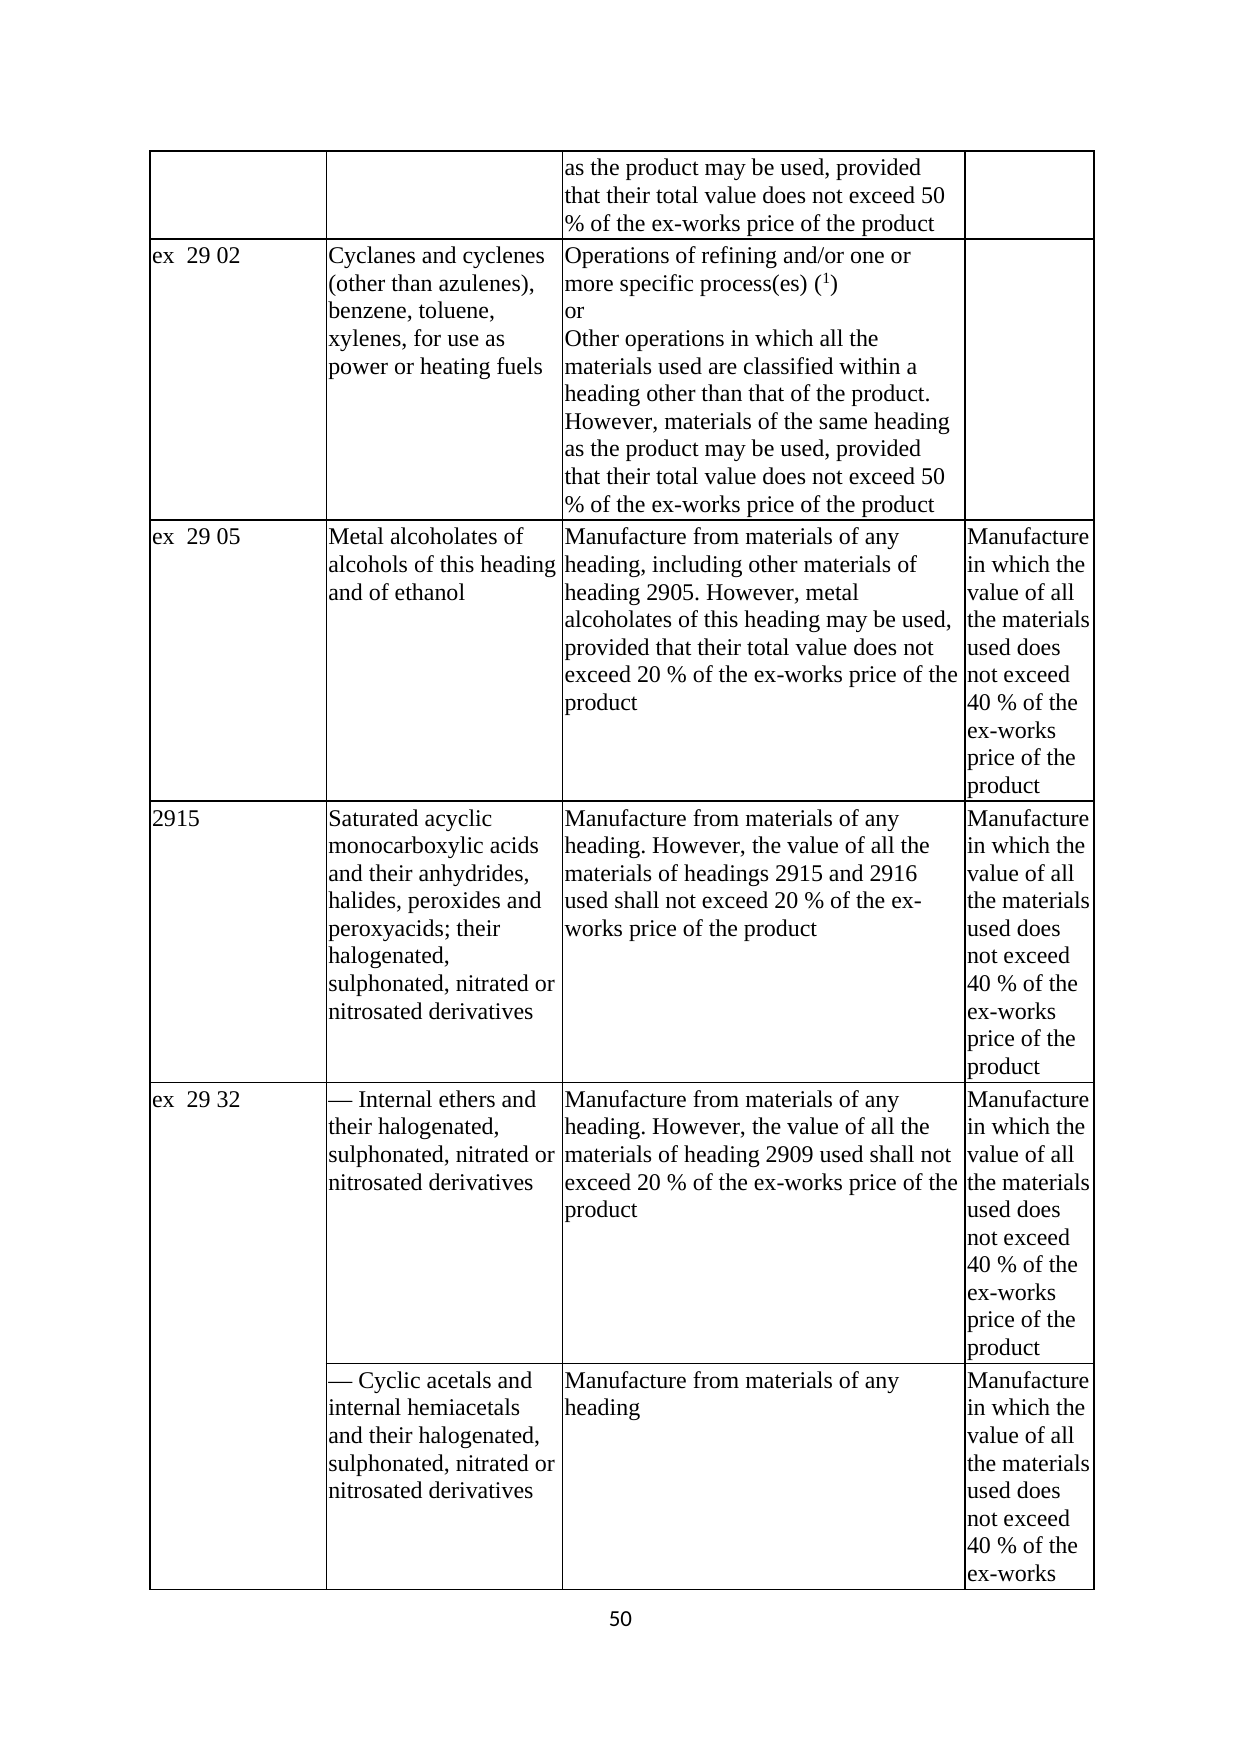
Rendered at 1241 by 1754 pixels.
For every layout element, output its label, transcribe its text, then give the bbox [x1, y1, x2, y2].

table_cell 2915 [151, 802, 326, 1081]
table_cell Manufacture from materials of any heading. However, the value of all the materials of headings 2915 and 2916 used shall not exceed 20 % of the ex-works price of the product [563, 802, 964, 1081]
table_cell Manufacture in which the value of all the materials used does not exceed 40 % of the ex-works price of the product [966, 802, 1093, 1081]
table_cell ex 29 02 [151, 240, 326, 519]
table_cell [966, 152, 1093, 238]
table_cell [966, 240, 1093, 519]
table_cell Manufacture in which the value of all the materials used does not exceed 40 % of the ex-works price of the product [966, 1083, 1093, 1362]
table_cell as the product may be used, provided that their total value does not exceed 50 % of the ex-works price of the product [563, 152, 964, 238]
table_cell Manufacture from materials of any heading [563, 1364, 964, 1588]
table_cell [151, 152, 326, 238]
table_cell Metal alcoholates of alcohols of this heading and of ethanol [327, 521, 562, 800]
table_cell ex 29 05 [151, 521, 326, 800]
table_cell Saturated acyclic monocarboxylic acids and their anhydrides, halides, peroxides and peroxyacids; their halogenated, sulphonated, nitrated or nitrosated derivatives [327, 802, 562, 1081]
table_cell ex 29 32 [151, 1083, 326, 1588]
table_cell Manufacture in which the value of all the materials used does not exceed 40 % of the ex-works price of the product [966, 521, 1093, 800]
table_cell Manufacture in which the value of all the materials used does not exceed 40 % of the ex-works [966, 1364, 1093, 1588]
table_cell Manufacture from materials of any heading. However, the value of all the materials of heading 2909 used shall not exceed 20 % of the ex-works price of the product [563, 1083, 964, 1362]
table_cell Operations of refining and/or one or more specific process(es) (1) or Other operations in which all the materials used are classified within a heading other than that of the product. However, materials of the same heading as the product may be used, provided that their total value does not exceed 50 % of the ex-works price of the product [563, 240, 964, 519]
table_cell — Internal ethers and their halogenated, sulphonated, nitrated or nitrosated derivatives [327, 1083, 562, 1362]
table_cell — Cyclic acetals and internal hemiacetals and their halogenated, sulphonated, nitrated or nitrosated derivatives [327, 1364, 562, 1588]
table_cell Manufacture from materials of any heading, including other materials of heading 2905. However, metal alcoholates of this heading may be used, provided that their total value does not exceed 20 % of the ex-works price of the product [563, 521, 964, 800]
table_cell Cyclanes and cyclenes (other than azulenes), benzene, toluene, xylenes, for use as power or heating fuels [327, 240, 562, 519]
table_cell [327, 152, 562, 238]
